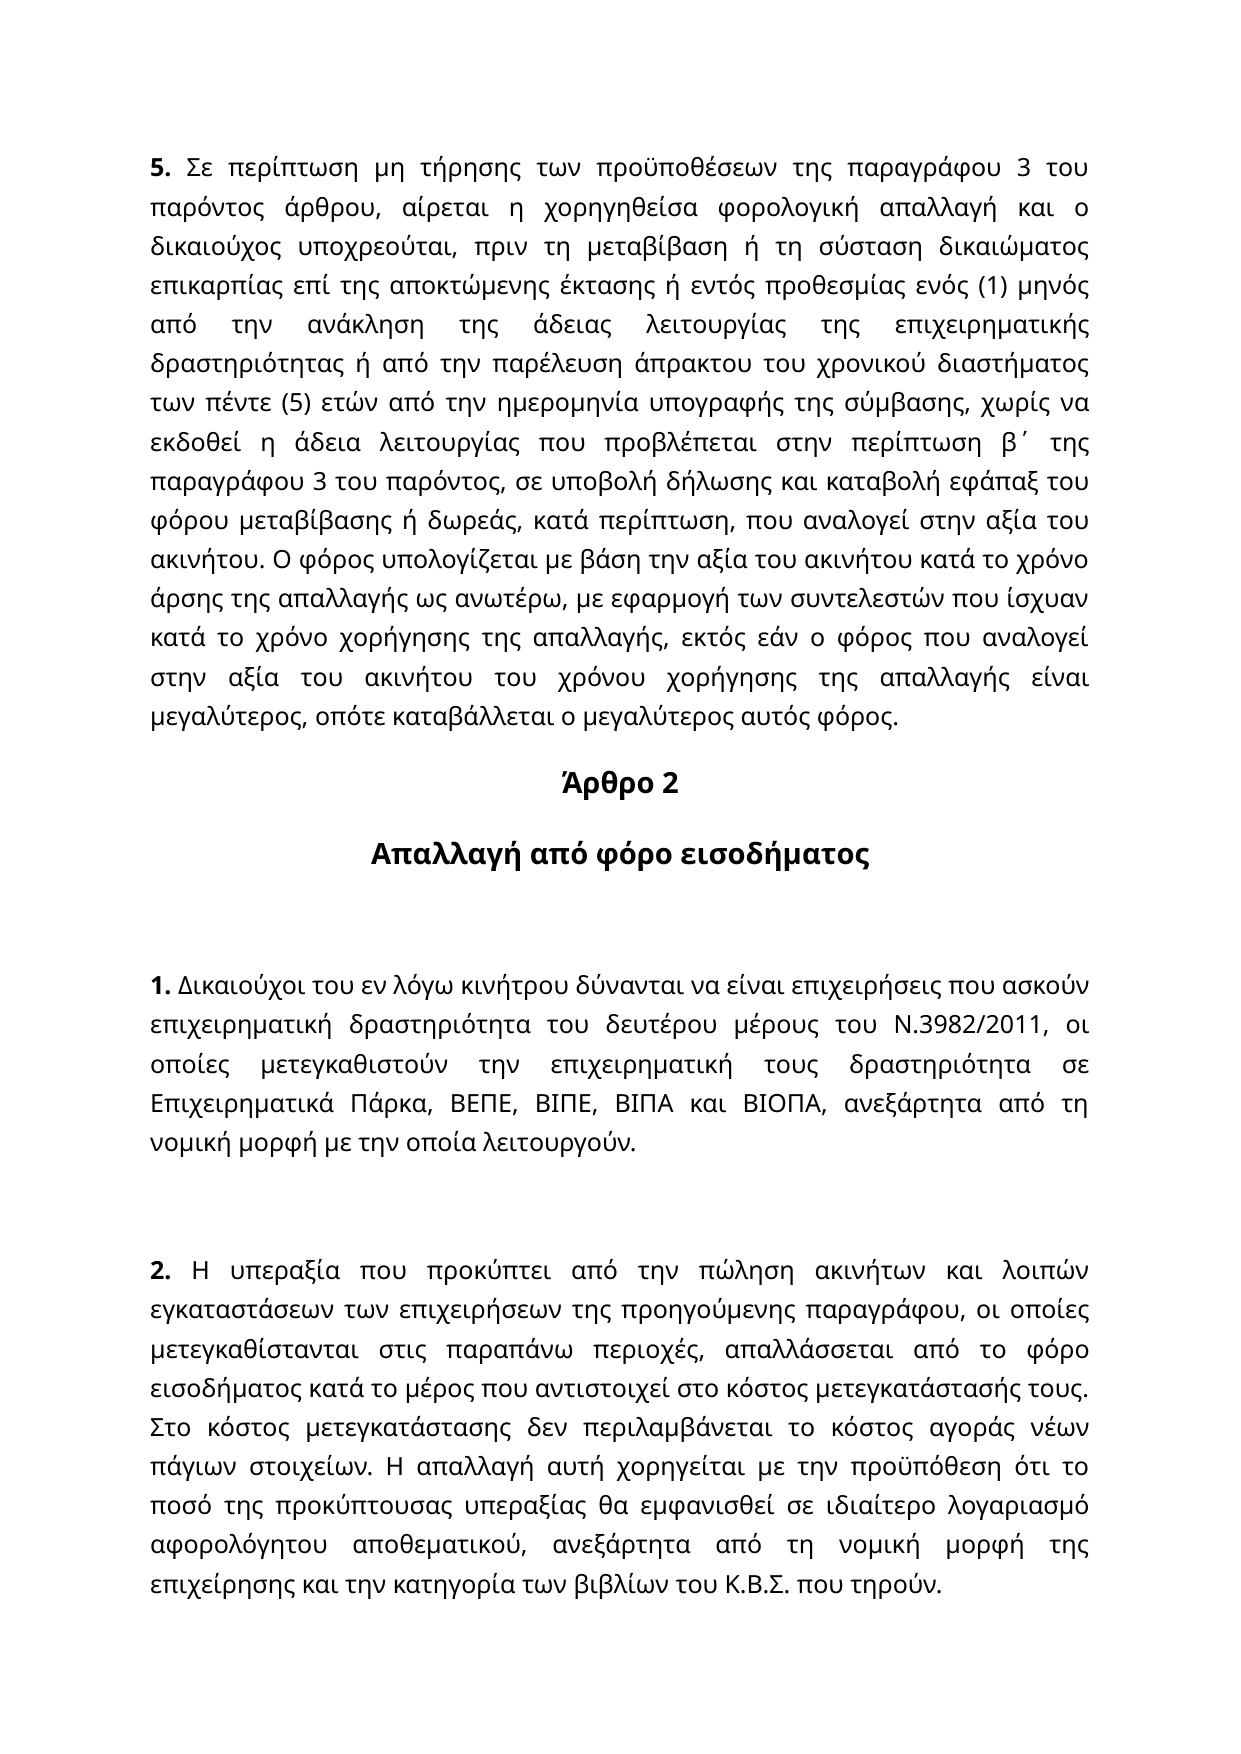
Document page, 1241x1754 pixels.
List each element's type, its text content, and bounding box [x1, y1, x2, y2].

subtitle Άρθρο 2 [150, 762, 1090, 802]
text 5. Σε περίπτωση μη τήρησης των προϋποθέσεων της παραγράφου 3 του παρόντος άρθρου, αίρεται η χορηγηθείσα φορολογική απαλλαγή και ο δικαιούχος υποχρεούται, πριν τη μεταβίβαση ή τη σύσταση δικαιώματος επικαρπίας επί της αποκτώμενης έκτασης ή εντός προθεσμίας ενός (1) μηνός από την ανάκληση της άδειας λειτουργίας της επιχειρηματικής δραστηριότητας ή από την παρέλευση άπρακτου του χρονικού διαστήματος των πέντε (5) ετών από την ημερομηνία υπογραφής της σύμβασης, χωρίς να εκδοθεί η άδεια λειτουργίας που προβλέπεται στην περίπτωση β΄ της παραγράφου 3 του παρόντος, σε υποβολή δήλωσης και καταβολή εφάπαξ του φόρου μεταβίβασης ή δωρεάς, κατά περίπτωση, που αναλογεί στην αξία του ακινήτου. Ο φόρος υπολογίζεται με βάση την αξία του ακινήτου κατά το χρόνο άρσης της απαλλαγής ως ανωτέρω, με εφαρμογή των συντελεστών που ίσχυαν κατά το χρόνο χορήγησης της απαλλαγής, εκτός εάν ο φόρος που αναλογεί στην αξία του ακινήτου του χρόνου χορήγησης της απαλλαγής είναι μεγαλύτερος, οπότε καταβάλλεται ο μεγαλύτερος αυτός φόρος. [150, 150, 1090, 732]
text 1. Δικαιούχοι του εν λόγω κινήτρου δύνανται να είναι επιχειρήσεις που ασκούν επιχειρηματική δραστηριότητα του δευτέρου μέρους του Ν.3982/2011, οι οποίες μετεγκαθιστούν την επιχειρηματική τους δραστηριότητα σε Επιχειρηματικά Πάρκα, ΒΕΠΕ, ΒΙΠΕ, ΒΙΠΑ και ΒΙΟΠΑ, ανεξάρτητα από τη νομική μορφή με την οποία λειτουργούν. [150, 968, 1090, 1159]
text 2. Η υπεραξία που προκύπτει από την πώληση ακινήτων και λοιπών εγκαταστάσεων των επιχειρήσεων της προηγούμενης παραγράφου, οι οποίες μετεγκαθίστανται στις παραπάνω περιοχές, απαλλάσσεται από το φόρο εισοδήματος κατά το μέρος που αντιστοιχεί στο κόστος μετεγκατάστασής τους. Στο κόστος μετεγκατάστασης δεν περιλαμβάνεται το κόστος αγοράς νέων πάγιων στοιχείων. Η απαλλαγή αυτή χορηγείται με την προϋπόθεση ότι το ποσό της προκύπτουσας υπεραξίας θα εμφανισθεί σε ιδιαίτερο λογαριασμό αφορολόγητου αποθεματικού, ανεξάρτητα από τη νομική μορφή της επιχείρησης και την κατηγορία των βιβλίων του Κ.Β.Σ. που τηρούν. [150, 1253, 1090, 1600]
subtitle Απαλλαγή από φόρο εισοδήματος [150, 833, 1090, 873]
